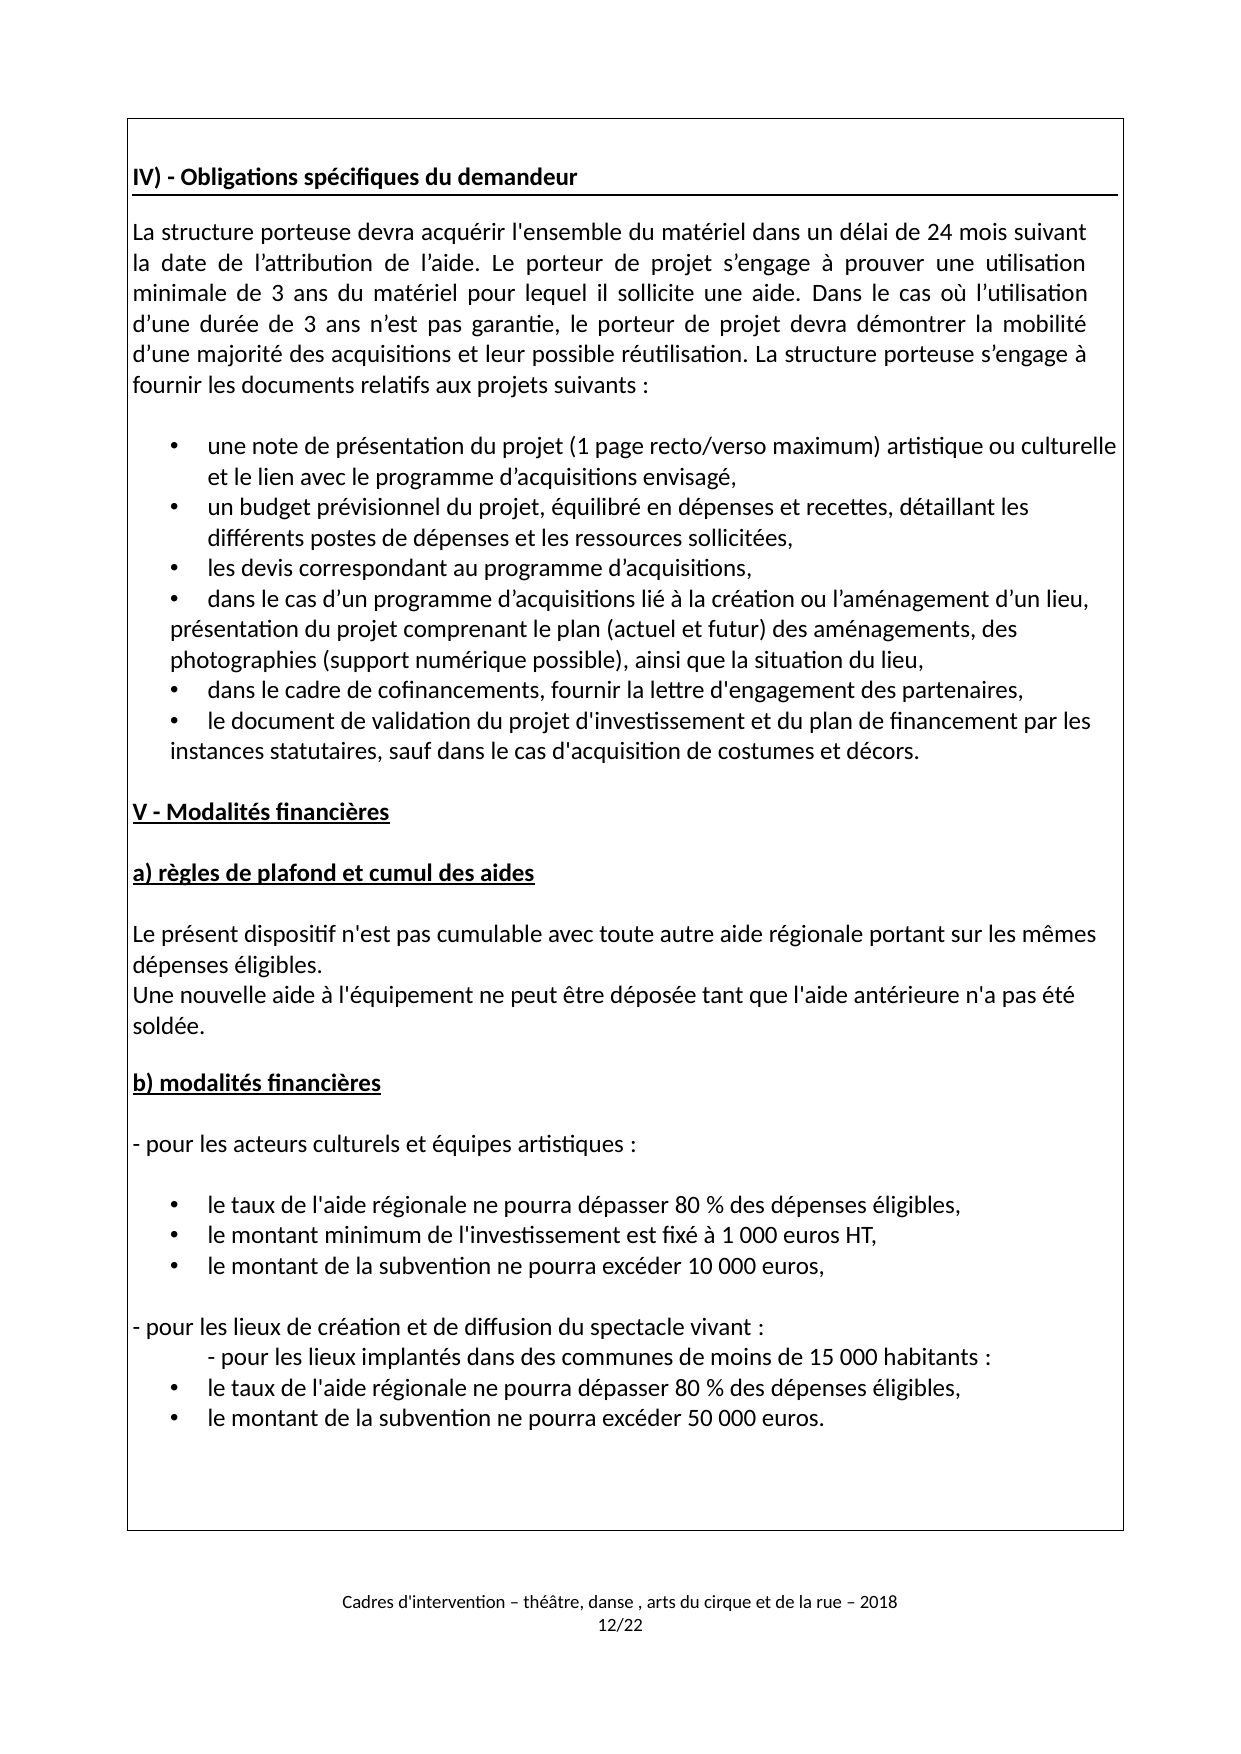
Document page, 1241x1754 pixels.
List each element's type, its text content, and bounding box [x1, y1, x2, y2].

table_header IV) - Obligations spécifiques du demandeur La structure porteuse devra acquérir l'ensemble du matériel dans un délai de 24 mois suivant la date de l’attribution de l’aide. Le porteur de projet s’engage à prouver une utilisation minimale de 3 ans du matériel pour lequel il sollicite une aide. Dans le cas où l’utilisation d’une durée de 3 ans n’est pas garantie, le porteur de projet devra démontrer la mobilité d’une majorité des acquisitions et leur possible réutilisation. La structure porteuse s’engage à fournir les documents relatifs aux projets suivants : une note de présentation du projet (1 page recto/verso maximum) artistique ou culturelle et le lien avec le programme d’acquisitions envisagé, un budget prévisionnel du projet, équilibré en dépenses et recettes, détaillant les différents postes de dépenses et les ressources sollicitées, les devis correspondant au programme d’acquisitions, dans le cas d’un programme d’acquisitions lié à la création ou l’aménagement d’un lieu, présentation du projet comprenant le plan (actuel et futur) des aménagements, des photographies (support numérique possible), ainsi que la situation du lieu, dans le cadre de cofinancements, fournir la lettre d'engagement des partenaires, le document de validation du projet d'investissement et du plan de financement par les instances statutaires, sauf dans le cas d'acquisition de costumes et décors. V - Modalités financières a) règles de plafond et cumul des aides Le présent dispositif n'est pas cumulable avec toute autre aide régionale portant sur les mêmes dépenses éligibles. Une nouvelle aide à l'équipement ne peut être déposée tant que l'aide antérieure n'a pas été soldée. b) modalités financières - pour les acteurs culturels et équipes artistiques : le taux de l'aide régionale ne pourra dépasser 80 % des dépenses éligibles, le montant minimum de l'investissement est fixé à 1 000 euros HT, le montant de la subvention ne pourra excéder 10 000 euros, - pour les lieux de création et de diffusion du spectacle vivant : - pour les lieux implantés dans des communes de moins de 15 000 habitants : le taux de l'aide régionale ne pourra dépasser 80 % des dépenses éligibles, le montant de la subvention ne pourra excéder 50 000 euros. [128, 119, 1123, 1530]
